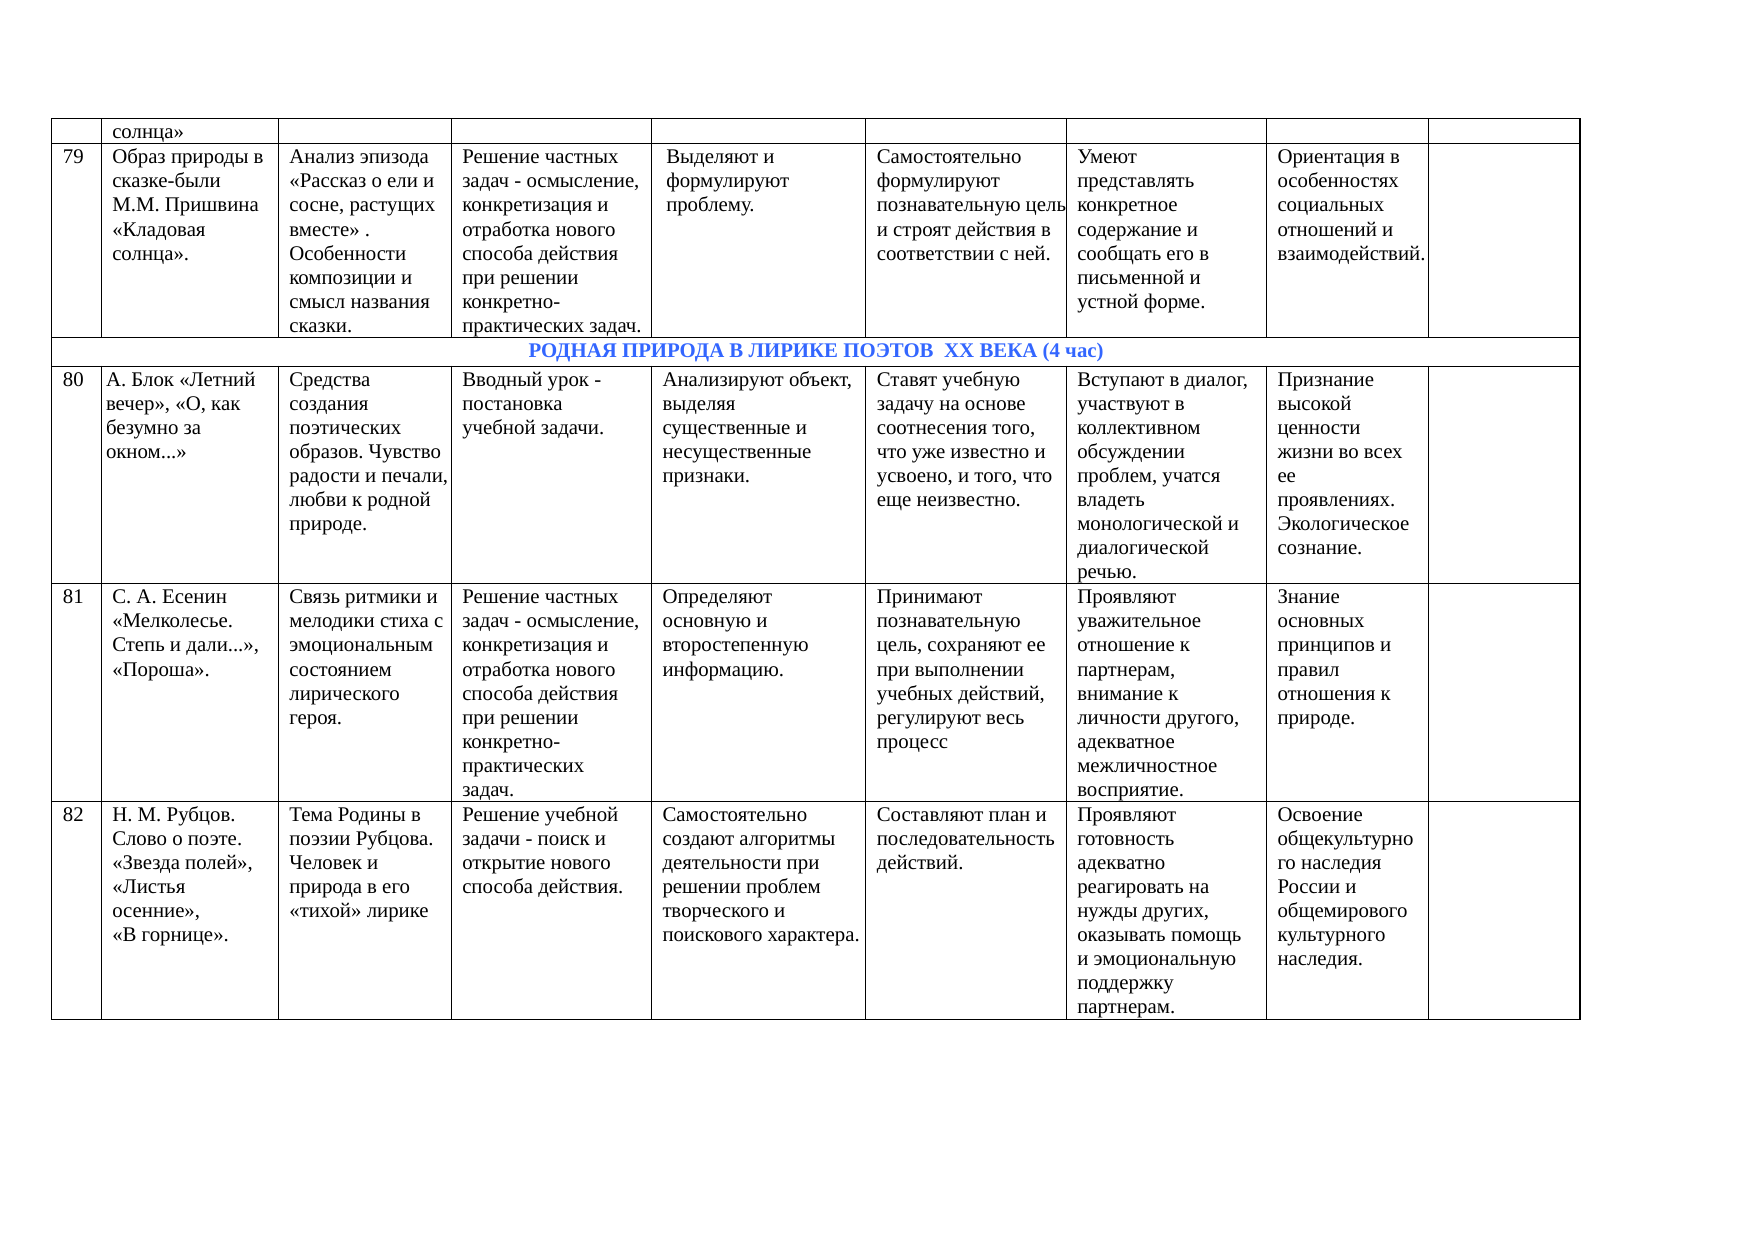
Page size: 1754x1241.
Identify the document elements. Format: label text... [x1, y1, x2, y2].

table_cell [1067, 119, 1266, 143]
table_cell Вводный урок - постановка учебной задачи. [452, 367, 651, 583]
table_cell Выделяют и формулируют проблему. [652, 144, 865, 337]
table_cell [279, 119, 451, 143]
table_cell [1429, 584, 1579, 801]
table_cell Знание основных принципов и правил отношения к природе. [1267, 584, 1428, 801]
table_cell Средства создания поэтических образов. Чувство радости и печали, любви к родной природе. [279, 367, 451, 583]
table_cell [1429, 802, 1579, 1018]
table_cell А. Блок «Летний вечер», «О, как безумно за окном...» [102, 367, 278, 583]
table_cell [452, 119, 651, 143]
table_cell Определяют основную и второстепенную информацию. [652, 584, 865, 801]
table_cell [1429, 144, 1579, 337]
table_cell РОДНАЯ ПРИРОДА В ЛИРИКЕ ПОЭТОВ XX ВЕКА (4 час) [52, 338, 1579, 366]
table_cell Проявляют готовность адекватно реагировать на нужды других, оказывать помощь и эмоциональную поддержку партнерам. [1067, 802, 1266, 1018]
table_cell Самостоятельно формулируют познавательную цель и строят действия в соответствии с ней. [866, 144, 1066, 337]
table_cell Решение частных задач - осмысление, конкретизация и отработка нового способа действия при решении конкретно-практических задач. [452, 144, 651, 337]
table_cell [1429, 119, 1579, 143]
table_cell [52, 119, 101, 143]
table_cell 82 [52, 802, 101, 1018]
table_cell Образ природы в сказке-были М.М. Пришвина «Кладовая солнца». [102, 144, 278, 337]
table_cell Принимают познавательную цель, сохраняют ее при выполнении учебных действий, регулируют весь процесс [866, 584, 1066, 801]
table_cell Анализируют объект, выделяя существенные и несущественные признаки. [652, 367, 865, 583]
table_cell 80 [52, 367, 101, 583]
table_cell Проявляют уважительное отношение к партнерам, внимание к личности другого, адекватное межличностное восприятие. [1067, 584, 1266, 801]
table_cell Умеют представлять конкретное содержание и сообщать его в письменной и устной форме. [1067, 144, 1266, 337]
table_cell 79 [52, 144, 101, 337]
table_cell [652, 119, 865, 143]
table_cell Составляют план и последовательность действий. [866, 802, 1066, 1018]
table_cell Решение учебной задачи - поиск и открытие нового способа действия. [452, 802, 651, 1018]
table_cell С. А. Есенин «Мелколесье. Степь и дали...», «Пороша». [102, 584, 278, 801]
table_cell солнца» [102, 119, 278, 143]
table_cell Признание высокой ценности жизни во всех ее проявлениях. Экологическое сознание. [1267, 367, 1428, 583]
table_cell Вступают в диалог, участвуют в коллективном обсуждении проблем, учатся владеть монологической и диалогической речью. [1067, 367, 1266, 583]
table_cell Освоение общекультурного наследия России и общемирового культурного наследия. [1267, 802, 1428, 1018]
table_cell Ставят учебную задачу на основе соотнесения того, что уже известно и усвоено, и того, что еще неизвестно. [866, 367, 1066, 583]
table_cell Анализ эпизода «Рассказ о ели и сосне, растущих вместе» . Особенности композиции и смысл названия сказки. [279, 144, 451, 337]
table_cell Ориентация в особенностях социальных отношений и взаимодействий. [1267, 144, 1428, 337]
table_cell [866, 119, 1066, 143]
table_cell [1267, 119, 1428, 143]
table_cell Решение частных задач - осмысление, конкретизация и отработка нового способа действия при решении конкретно-практических задач. [452, 584, 651, 801]
table_cell Самостоятельно создают алгоритмы деятельности при решении проблем творческого и поискового характера. [652, 802, 865, 1018]
table_cell Н. М. Рубцов. Слово о поэте. «Звезда полей», «Листья осенние», «В горнице». [102, 802, 278, 1018]
table_cell Связь ритмики и мелодики стиха с эмоциональным состоянием лирического героя. [279, 584, 451, 801]
table_cell [1429, 367, 1579, 583]
table_cell 81 [52, 584, 101, 801]
table_cell Тема Родины в поэзии Рубцова. Человек и природа в его «тихой» лирике [279, 802, 451, 1018]
